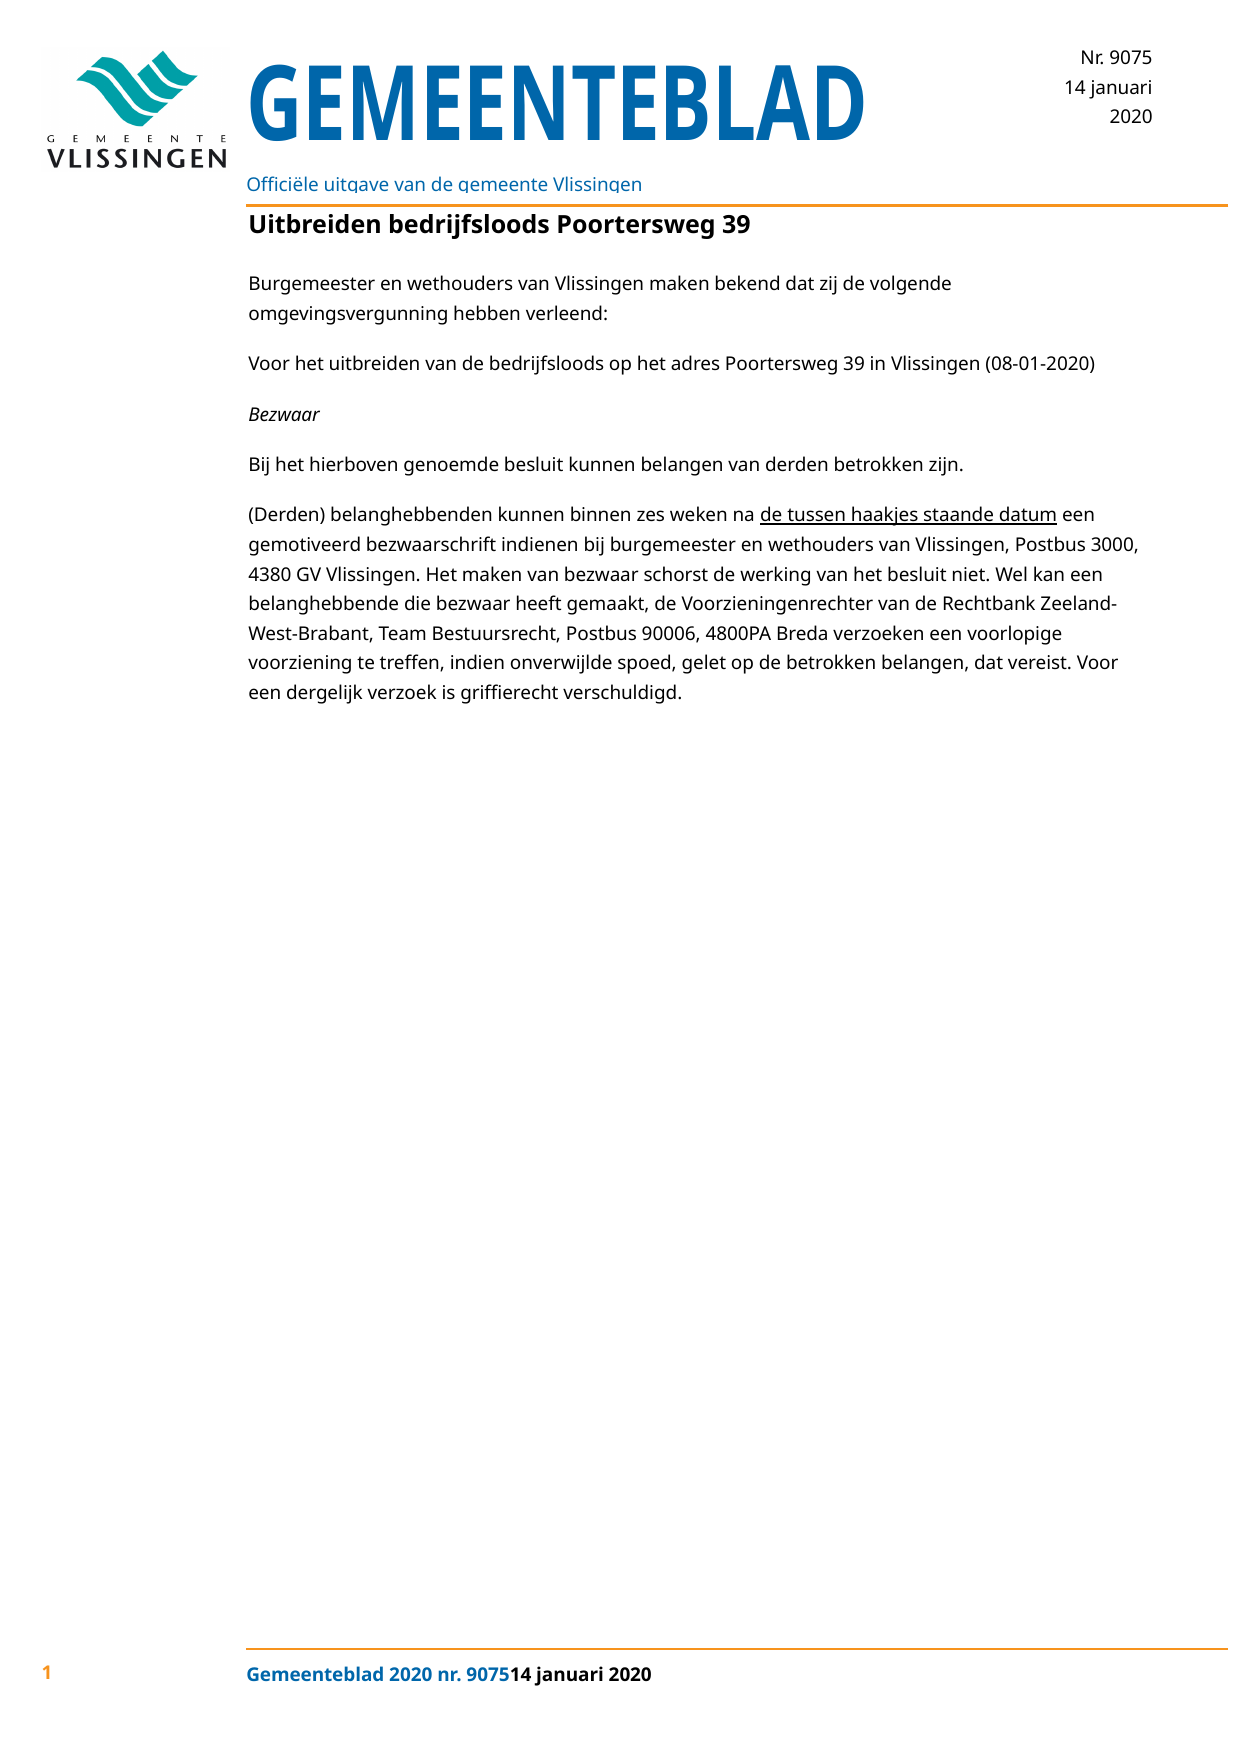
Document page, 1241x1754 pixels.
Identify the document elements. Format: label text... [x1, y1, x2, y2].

text (Derden) belanghebbenden kunnen binnen zes weken na de tussen haakjes staande datum een gemotiveerd bezwaarschrift indienen bij burgemeester en wethouders van Vlissingen, Postbus 3000, 4380 GV Vlissingen. Het maken van bezwaar schorst de werking van het besluit niet. Wel kan een belanghebbende die bezwaar heeft gemaakt, de Voorzieningenrechter van de Rechtbank Zeeland-West-Brabant, Team Bestuursrecht, Postbus 90006, 4800PA Breda verzoeken een voorlopige voorziening te treffen, indien onverwijlde spoed, gelet op de betrokken belangen, dat vereist. Voor een dergelijk verzoek is griffierecht verschuldigd. [248, 502, 1152, 705]
text Bij het hierboven genoemde besluit kunnen belangen van derden betrokken zijn. [248, 451, 1152, 477]
text Burgemeester en wethouders van Vlissingen maken bekend dat zij de volgende omgevingsvergunning hebben verleend: [248, 270, 1152, 326]
text Uitbreiden bedrijfsloods Poortersweg 39 [248, 207, 1152, 241]
picture [41, 47, 231, 172]
text Voor het uitbreiden van de bedrijfsloods op het adres Poortersweg 39 in Vlissingen (08-01-2020) [248, 350, 1152, 376]
text Bezwaar [248, 401, 1152, 426]
